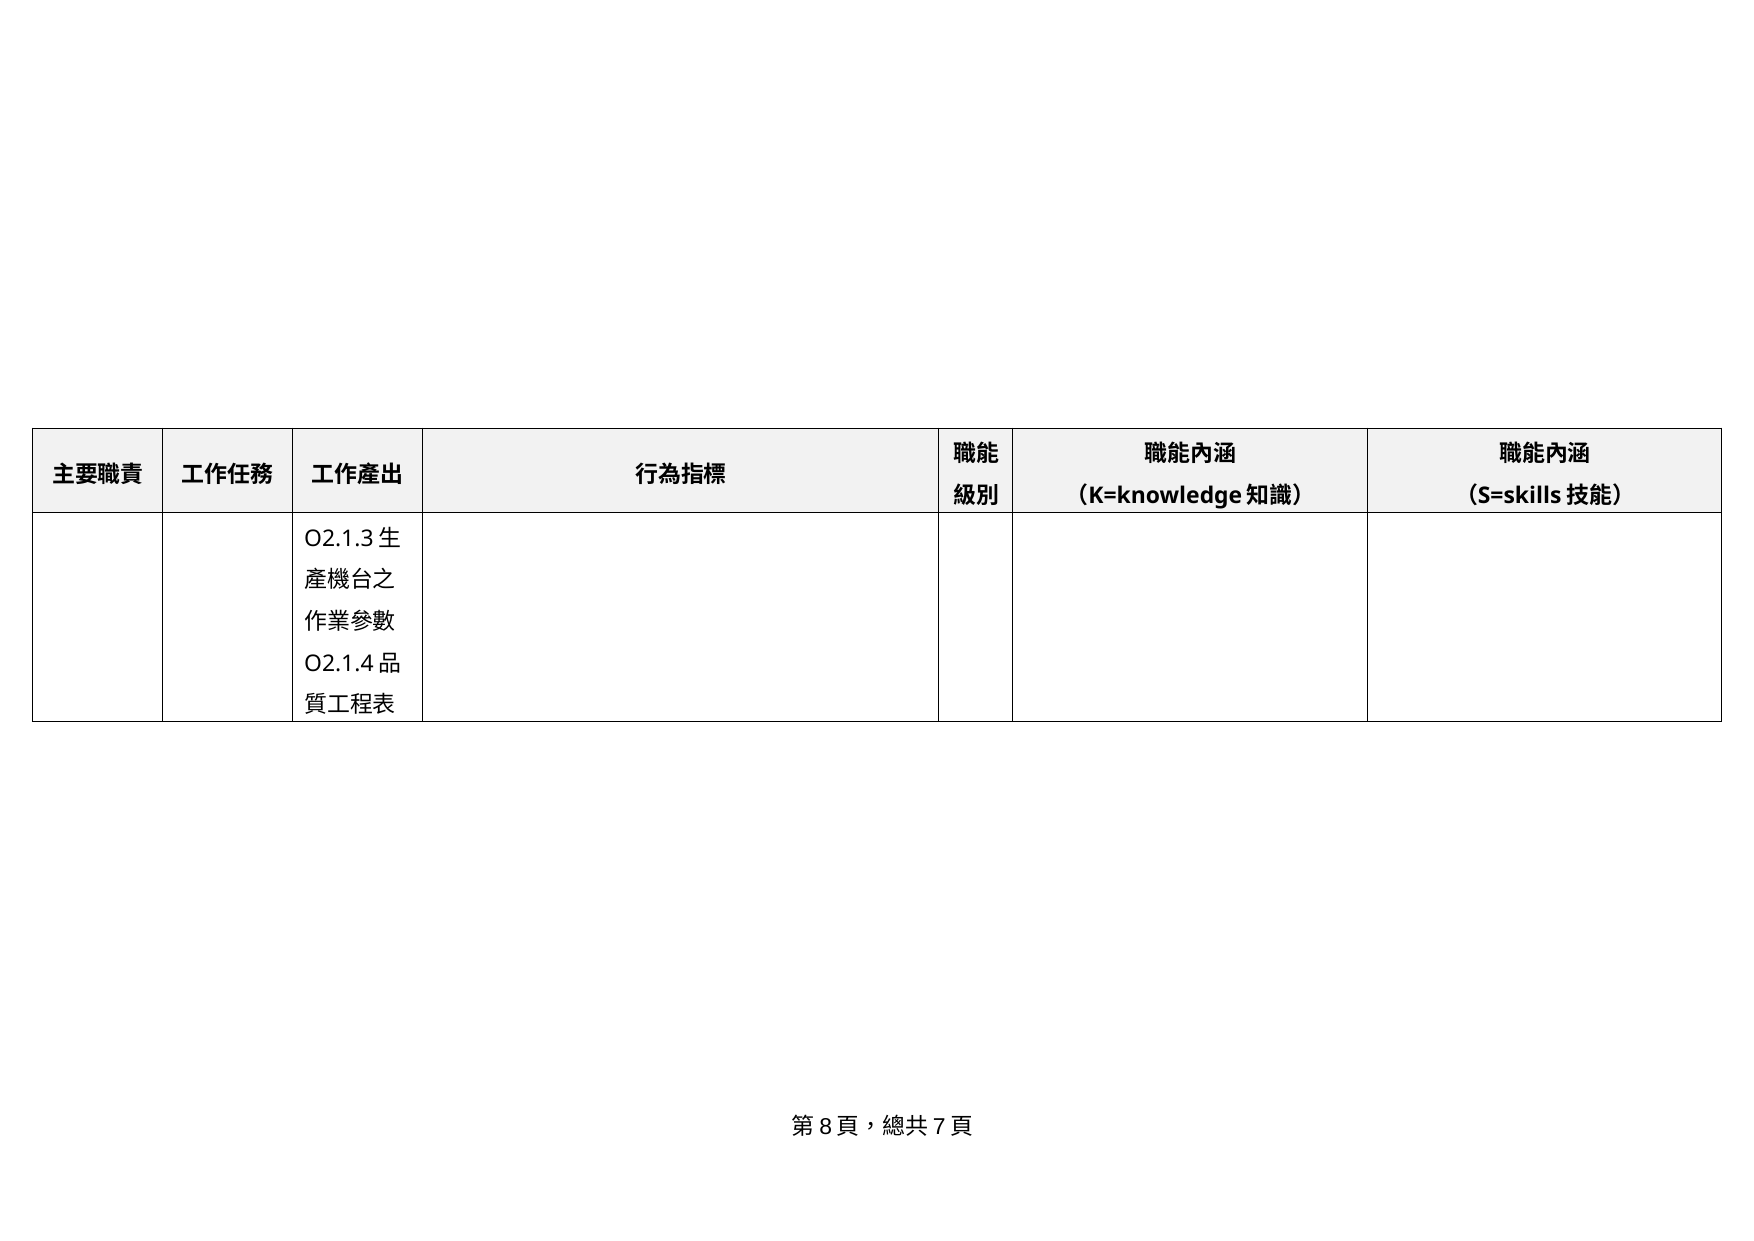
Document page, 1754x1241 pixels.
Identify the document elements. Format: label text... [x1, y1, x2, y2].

table_header 行為指標 [423, 429, 938, 512]
table_header 職能內涵 （S=skills技能） [1368, 429, 1721, 512]
table_header 主要職責 [33, 429, 162, 512]
table_header 工作任務 [163, 429, 292, 512]
table_cell [1368, 513, 1721, 721]
table_cell [423, 513, 938, 721]
table_cell O2.1.3生產機台之作業參數 O2.1.4品質工程表 [293, 513, 422, 721]
table_header 職能內涵 （K=knowledge知識） [1013, 429, 1367, 512]
table_cell [163, 513, 292, 721]
table_header 職能級別 [939, 429, 1012, 512]
table_cell [939, 513, 1012, 721]
table_header 工作產出 [293, 429, 422, 512]
table_cell [33, 513, 162, 721]
table_cell [1013, 513, 1367, 721]
